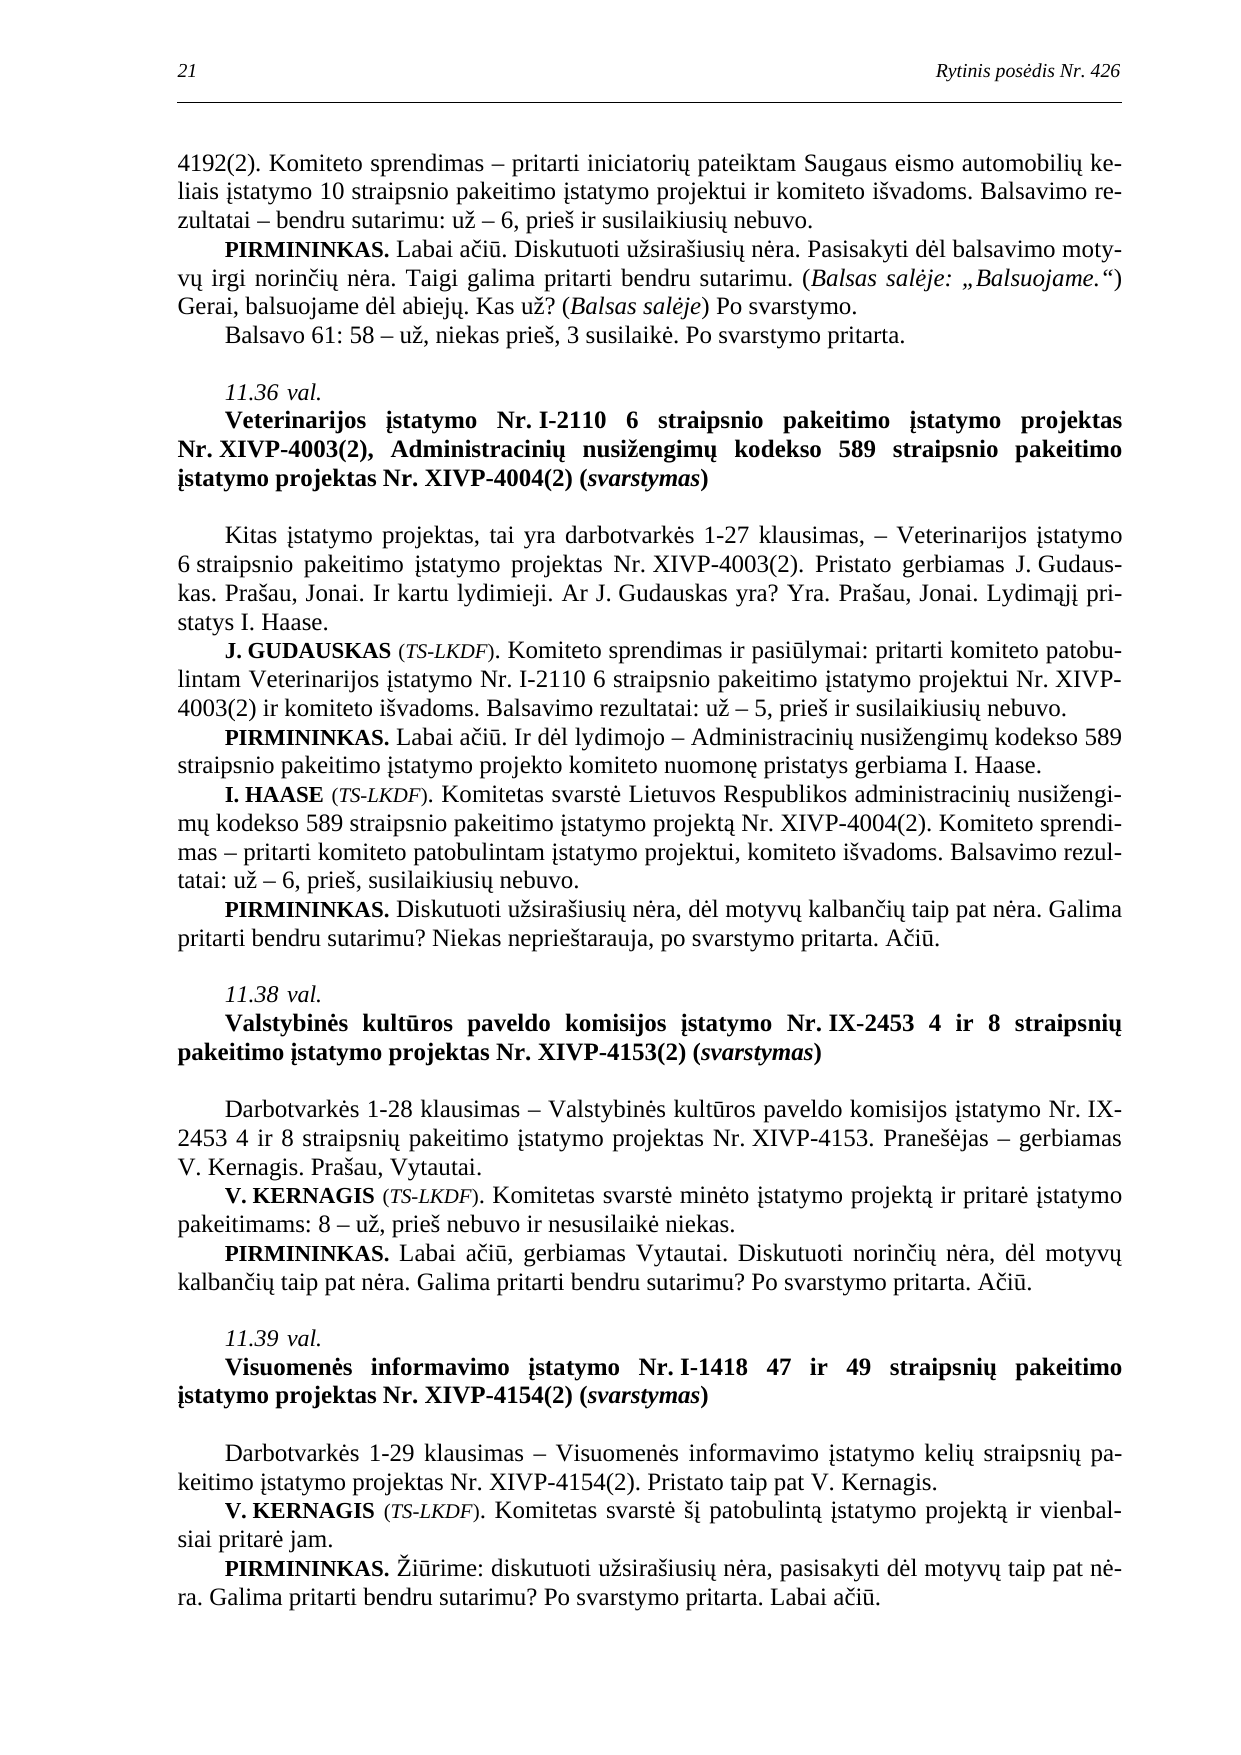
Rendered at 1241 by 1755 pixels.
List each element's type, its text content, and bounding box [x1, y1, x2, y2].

text 4192(2). Ko­mi­te­to spren­di­mas – pri­tar­ti ini­cia­to­rių pa­teik­tam Sau­gaus eis­mo au­to­mo­bi­lių ke­liais įsta­ty­mo 10 straips­nio pa­kei­ti­mo įsta­ty­mo pro­jek­tui ir ko­mi­te­to iš­va­doms. Bal­sa­vi­mo re­zul­ta­tai – ben­dru su­ta­ri­mu: už – 6, prieš ir su­si­lai­kiu­sių ne­bu­vo. [177, 148, 1122, 234]
text PIRMININKAS. Žiū­ri­me: dis­ku­tuo­ti už­si­ra­šiu­sių nė­ra, pa­si­sa­ky­ti dėl mo­ty­vų taip pat nė­ra. Ga­li­ma pri­tar­ti ben­dru su­ta­ri­mu? Po svars­ty­mo pri­tar­ta. La­bai ačiū. [177, 1553, 1122, 1611]
text J. GUDAUSKAS (TS-LKDF). Ko­mi­te­to spren­di­mas ir pa­siū­ly­mai: pri­tar­ti ko­mi­te­to pa­to­bu­lin­tam Ve­te­ri­na­ri­jos įsta­ty­mo Nr. I-2110 6 straips­nio pa­kei­ti­mo įsta­ty­mo pro­jek­tui Nr. XIVP-4003(2) ir ko­mi­te­to iš­va­doms. Bal­sa­vi­mo re­zul­ta­tai: už – 5, prieš ir su­si­lai­kiu­sių ne­bu­vo. [177, 635, 1122, 722]
text I. HAASE (TS-LKDF). Ko­mi­te­tas svars­tė Lie­tu­vos Res­pub­li­kos ad­mi­nist­ra­ci­nių nu­si­žen­gi­mų ko­dek­so 589 straips­nio pa­kei­ti­mo įsta­ty­mo pro­jek­tą Nr. XIVP-4004(2). Ko­mi­te­to spren­di­mas – pri­tar­ti ko­mi­te­to pa­to­bu­lin­tam įsta­ty­mo pro­jek­tui, ko­mi­te­to iš­va­doms. Bal­sa­vi­mo re­zul­ta­tai: už – 6, prieš, su­si­lai­kiu­sių ne­bu­vo. [177, 779, 1122, 894]
text PIRMININKAS. Dis­ku­tuo­ti už­si­ra­šiu­sių nė­ra, dėl mo­ty­vų kal­ban­čių taip pat nė­ra. Ga­li­ma pri­tar­ti ben­dru su­ta­ri­mu? Nie­kas ne­pri­eš­ta­rau­ja, po svars­ty­mo pri­tar­ta. Ačiū. [177, 894, 1122, 952]
text PIRMININKAS. La­bai ačiū, ger­bia­mas Vy­tau­tai. Dis­ku­tuo­ti no­rin­čių nė­ra, dėl mo­ty­vų kal­ban­čių taip pat nė­ra. Ga­li­ma pri­tar­ti ben­dru su­ta­ri­mu? Po svars­ty­mo pri­tar­ta. Ačiū. [177, 1238, 1122, 1295]
text PIRMININKAS. La­bai ačiū. Dis­ku­tuo­ti už­si­ra­šiu­sių nė­ra. Pa­si­sa­ky­ti dėl bal­sa­vi­mo mo­ty­vų ir­gi no­rin­čių nė­ra. Tai­gi ga­li­ma pri­tar­ti ben­dru su­ta­ri­mu. (Bal­sas sa­lė­je: „Bal­suo­ja­me.“) Ge­rai, bal­suo­ja­me dėl abie­jų. Kas už? (Bal­sas sa­lė­je) Po svars­ty­mo. [177, 234, 1122, 320]
text 11.38 val. [224, 980, 1122, 1008]
text Dar­bo­tvarkės 1-29 klau­si­mas – Vi­suo­me­nės in­for­ma­vi­mo įsta­ty­mo ke­lių straips­nių pa­kei­ti­mo įsta­ty­mo pro­jek­tas Nr. XIVP-4154(2). Pri­sta­to taip pat V. Ker­na­gis. [177, 1438, 1122, 1496]
text PIRMININKAS. La­bai ačiū. Ir dėl ly­di­mo­jo – Ad­mi­nist­ra­ci­nių nu­si­žen­gi­mų ko­dek­so 589 straips­nio pa­kei­ti­mo įsta­ty­mo pro­jek­to ko­mi­te­to nuo­mo­nę pri­sta­tys ger­bia­ma I. Ha­a­se. [177, 722, 1122, 779]
text V. KERNAGIS (TS-LKDF). Ko­mi­te­tas svars­tė mi­nė­to įsta­ty­mo pro­jek­tą ir pri­ta­rė įsta­ty­mo pa­kei­ti­mams: 8 – už, prieš ne­bu­vo ir ne­su­si­lai­kė nie­kas. [177, 1180, 1122, 1238]
text Vals­ty­bi­nės kul­tū­ros pa­vel­do ko­mi­si­jos įsta­ty­mo Nr. IX-2453 4 ir 8 straips­nių pakeiti­mo įsta­ty­mo pro­jek­tas Nr. XIVP-4153(2) (svars­ty­mas) [177, 1008, 1122, 1065]
text Vi­suo­me­nės in­for­ma­vi­mo įsta­ty­mo Nr. I-1418 47 ir 49 straips­nių pa­kei­ti­mo įstatymo pro­jek­tas Nr. XIVP-4154(2) (svars­ty­mas) [177, 1352, 1122, 1409]
text Dar­bo­tvarkės 1-28 klau­si­mas – Vals­ty­bi­nės kul­tū­ros pa­vel­do ko­mi­si­jos įsta­ty­mo Nr. IX-2453 4 ir 8 straips­nių pa­kei­ti­mo įsta­ty­mo pro­jek­tas Nr. XIVP-4153. Pra­ne­šė­jas – ger­bia­mas V. Ker­na­gis. Pra­šau, Vy­tau­tai. [177, 1094, 1122, 1180]
text 11.36 val. [224, 378, 1122, 405]
text 11.39 val. [224, 1324, 1122, 1352]
text Ki­tas įsta­ty­mo pro­jek­tas, tai yra dar­bo­tvarkės 1-27 klau­si­mas, – Ve­te­ri­na­ri­jos įsta­ty­mo 6 straips­nio pa­kei­ti­mo įsta­ty­mo pro­jek­tas Nr. XIVP-4003(2). Pri­sta­to ger­bia­mas J. Gu­daus­kas. Pra­šau, Jo­nai. Ir kar­tu ly­di­mie­ji. Ar J. Gu­daus­kas yra? Yra. Pra­šau, Jo­nai. Ly­di­mą­jį pri­sta­tys I. Ha­a­se. [177, 520, 1122, 635]
text Ve­te­ri­na­ri­jos įsta­ty­mo Nr. I-2110 6 straips­nio pa­kei­ti­mo įsta­ty­mo pro­jek­tas Nr. XIVP-4003(2), Ad­mi­nist­ra­ci­nių nu­si­žen­gi­mų ko­dek­so 589 straips­nio pa­kei­ti­mo įstaty­mo pro­jek­tas Nr. XIVP-4004(2) (svars­ty­mas) [177, 405, 1122, 492]
text V. KERNAGIS (TS-LKDF). Ko­mi­te­tas svars­tė šį pa­to­bu­lin­tą įsta­ty­mo pro­jek­tą ir vien­bal­siai pri­ta­rė jam. [177, 1496, 1122, 1553]
text Bal­sa­vo 61: 58 – už, nie­kas prieš, 3 su­si­lai­kė. Po svars­ty­mo pri­tar­ta. [177, 320, 1122, 349]
